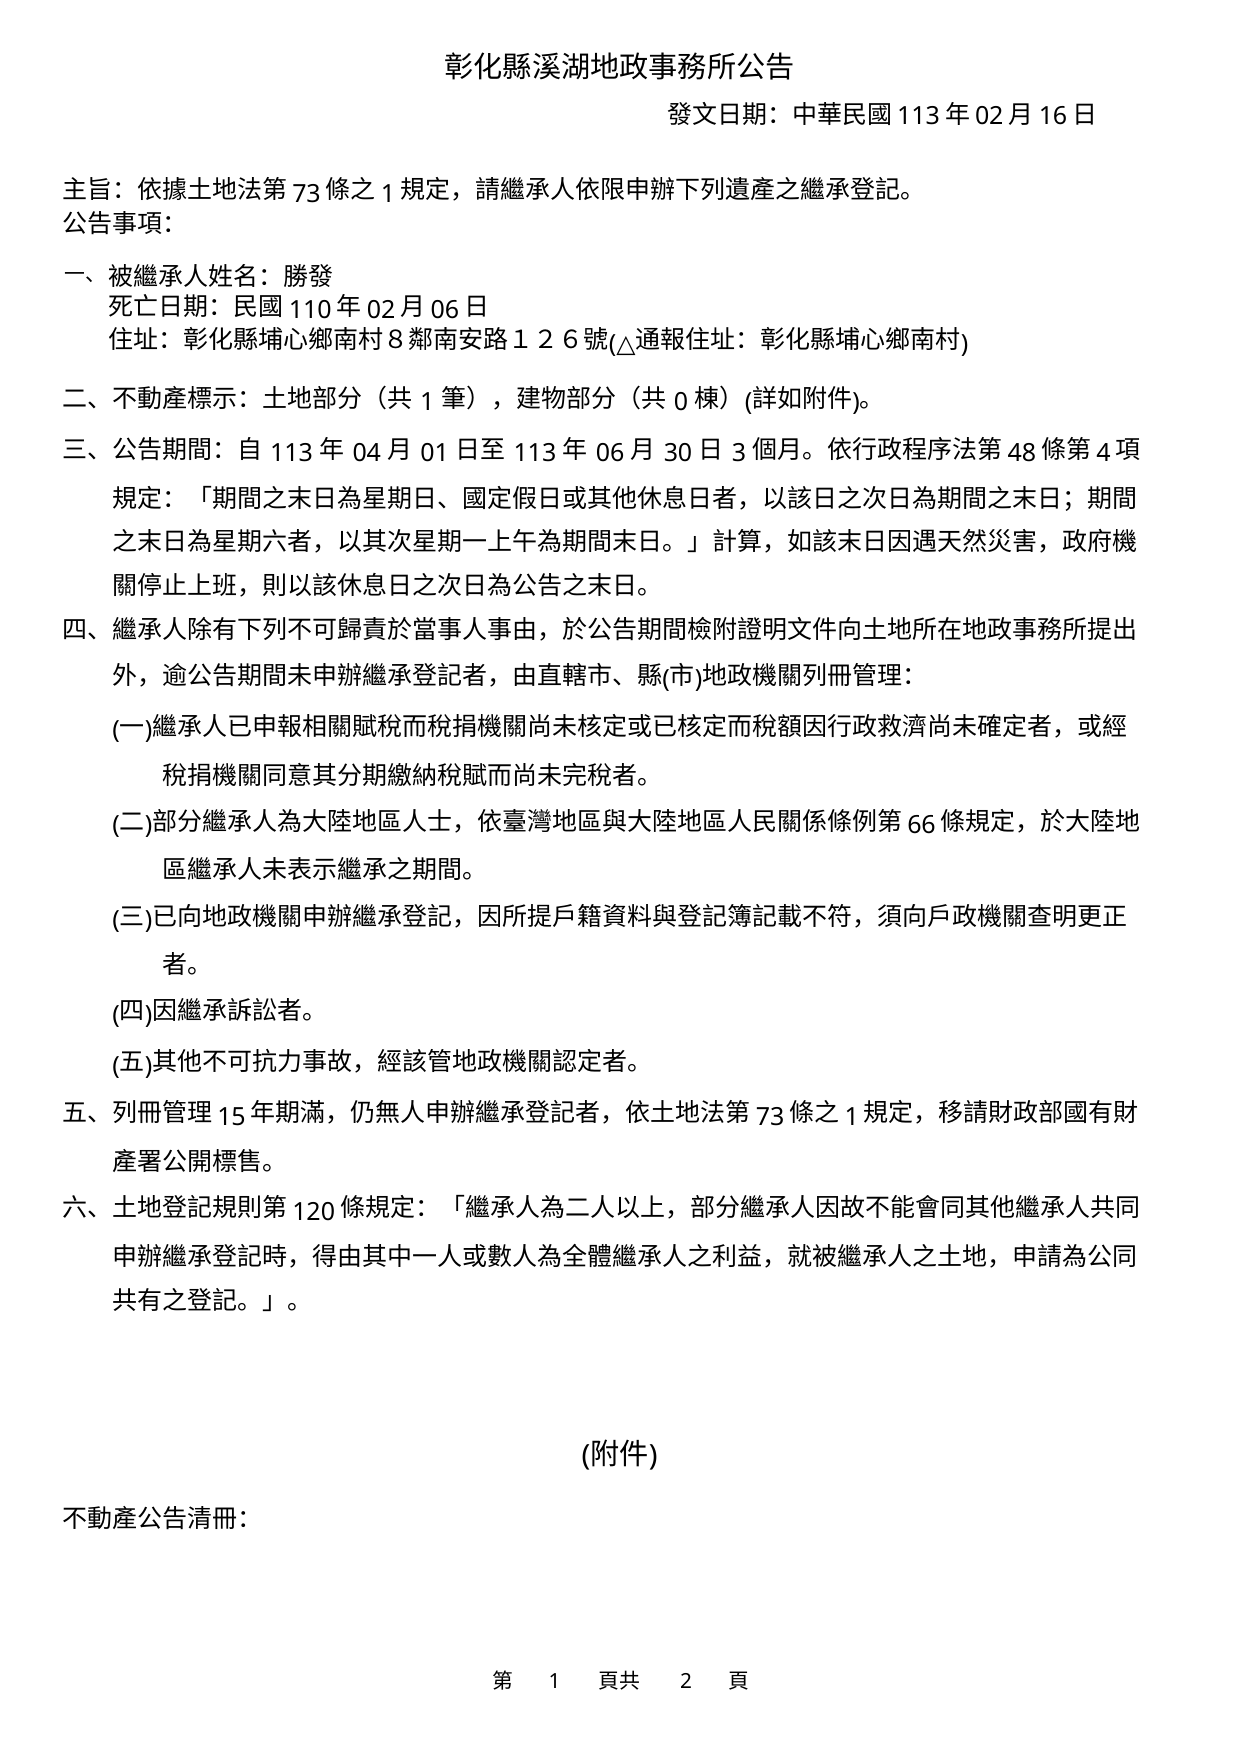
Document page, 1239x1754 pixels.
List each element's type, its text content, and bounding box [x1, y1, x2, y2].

table_cell [653, 135, 667, 176]
table_cell [109, 95, 482, 135]
table_cell [483, 1557, 523, 1661]
table_cell [0, 246, 62, 262]
table_cell [667, 1383, 718, 1423]
table_header [483, 0, 523, 41]
table_cell [62, 95, 109, 135]
table_header [0, 0, 62, 41]
table_cell [1177, 1424, 1239, 1485]
table_cell 2 [653, 1661, 718, 1701]
table_cell [523, 95, 585, 135]
table_cell [0, 176, 62, 246]
table_cell 頁共 [585, 1661, 653, 1701]
table_cell [718, 1557, 759, 1661]
table_header [585, 0, 653, 41]
table_cell [718, 135, 759, 176]
table_cell [62, 1557, 109, 1661]
table_cell [1177, 1383, 1239, 1423]
table_cell [1177, 95, 1239, 135]
table_header [667, 0, 718, 41]
table_header [109, 0, 482, 41]
table_cell [1177, 41, 1239, 94]
table_cell [585, 135, 653, 176]
table_cell [0, 41, 62, 94]
table_cell [483, 135, 523, 176]
table_cell [0, 95, 62, 135]
table_cell (附件) [62, 1424, 1177, 1485]
table_header [523, 0, 585, 41]
table_cell [62, 1383, 109, 1423]
table_cell 主旨：依據土地法第73條之1規定，請繼承人依限申辦下列遺產之繼承登記。 公告事項： [62, 176, 1177, 262]
table_cell [483, 95, 523, 135]
table_cell [0, 1661, 62, 1701]
table_cell [0, 1485, 62, 1557]
table_cell [759, 1557, 1177, 1661]
table_cell [1177, 176, 1239, 246]
table_cell [109, 135, 482, 176]
table_header [759, 0, 1177, 41]
table_cell [585, 95, 653, 135]
table_cell [62, 135, 109, 176]
table_cell 頁 [718, 1661, 759, 1701]
table_cell [653, 95, 667, 135]
table_cell [0, 384, 62, 1383]
table_header [653, 0, 667, 41]
table_cell 不動產公告清冊： [62, 1485, 1177, 1557]
table_cell [109, 1557, 482, 1661]
table_cell [585, 1557, 653, 1661]
table_cell [759, 1383, 1177, 1423]
table_cell [0, 1557, 62, 1661]
table_cell [1177, 263, 1239, 313]
table_cell [759, 135, 1177, 176]
table_cell [0, 1383, 62, 1423]
table_cell [109, 1383, 482, 1423]
table_cell [759, 1661, 1177, 1701]
table_cell [62, 1661, 109, 1701]
table_cell [523, 1557, 585, 1661]
table_cell [1177, 384, 1239, 1383]
table_cell 彰化縣溪湖地政事務所公告 [62, 41, 1177, 94]
table_cell [1177, 246, 1239, 262]
table_cell 第 [483, 1661, 523, 1701]
table_cell [0, 263, 62, 313]
table_cell [62, 314, 109, 384]
table_cell [0, 135, 62, 176]
table_cell [523, 135, 585, 176]
table_cell 1 [523, 1661, 585, 1701]
table_cell [109, 1661, 482, 1701]
table_cell [0, 314, 62, 384]
table_cell 一、 [62, 263, 109, 313]
table_cell [523, 1383, 585, 1423]
table_header [62, 0, 109, 41]
table_cell [1177, 1661, 1239, 1701]
table_cell 二、不動產標示：土地部分（共 1 筆），建物部分（共 0 棟）(詳如附件)。 三、公告期間：自 113 年 04 月 01 日至 113 年 06 月 30 日 3 個月。依行政程序法第48條第4項 規定：「期間之末日為星期日、國定假日或其他休息日者，以該日之次日為期間之末日；期間 之末日為星期六者，以其次星期一上午為期間末日。」計算，如該末日因遇天然災害，政府機 關停止上班，則以該休息日之次日為公告之末日。 四、繼承人除有下列不可歸責於當事人事由，於公告期間檢附證明文件向土地所在地政事務所提出 外，逾公告期間未申辦繼承登記者，由直轄市、縣(市)地政機關列冊管理： (一)繼承人已申報相關賦稅而稅捐機關尚未核定或已核定而稅額因行政救濟尚未確定者，或經 稅捐機關同意其分期繳納稅賦而尚未完稅者。 (二)部分繼承人為大陸地區人士，依臺灣地區與大陸地區人民關係條例第66條規定，於大陸地 區繼承人未表示繼承之期間。 (三)已向地政機關申辦繼承登記，因所提戶籍資料與登記簿記載不符，須向戶政機關查明更正 者。 (四)因繼承訴訟者。 (五)其他不可抗力事故，經該管地政機關認定者。 五、列冊管理15年期滿，仍無人申辦繼承登記者，依土地法第73條之1規定，移請財政部國有財 產署公開標售。 六、土地登記規則第120條規定：「繼承人為二人以上，部分繼承人因故不能會同其他繼承人共同 申辦繼承登記時，得由其中一人或數人為全體繼承人之利益，就被繼承人之土地，申請為公同 共有之登記。」。 [62, 384, 1177, 1383]
table_cell [667, 1557, 718, 1661]
table_cell [653, 1383, 667, 1423]
table_cell [1177, 135, 1239, 176]
table_cell [1177, 1485, 1239, 1557]
table_header [718, 0, 759, 41]
table_cell [0, 1424, 62, 1485]
table_cell [483, 1383, 523, 1423]
table_cell [1177, 314, 1239, 384]
table_header [1177, 0, 1239, 41]
table_cell 發文日期：中華民國113年02月16日 [667, 95, 1177, 135]
table_cell [653, 1557, 667, 1661]
table_cell 被繼承人姓名：勝發 死亡日期：民國110年02月06日 住址：彰化縣埔心鄉南村８鄰南安路１２６號(△通報住址：彰化縣埔心鄉南村) [109, 263, 1177, 384]
table_cell [1177, 1557, 1239, 1661]
table_cell [585, 1383, 653, 1423]
table_cell [718, 1383, 759, 1423]
table_cell [667, 135, 718, 176]
